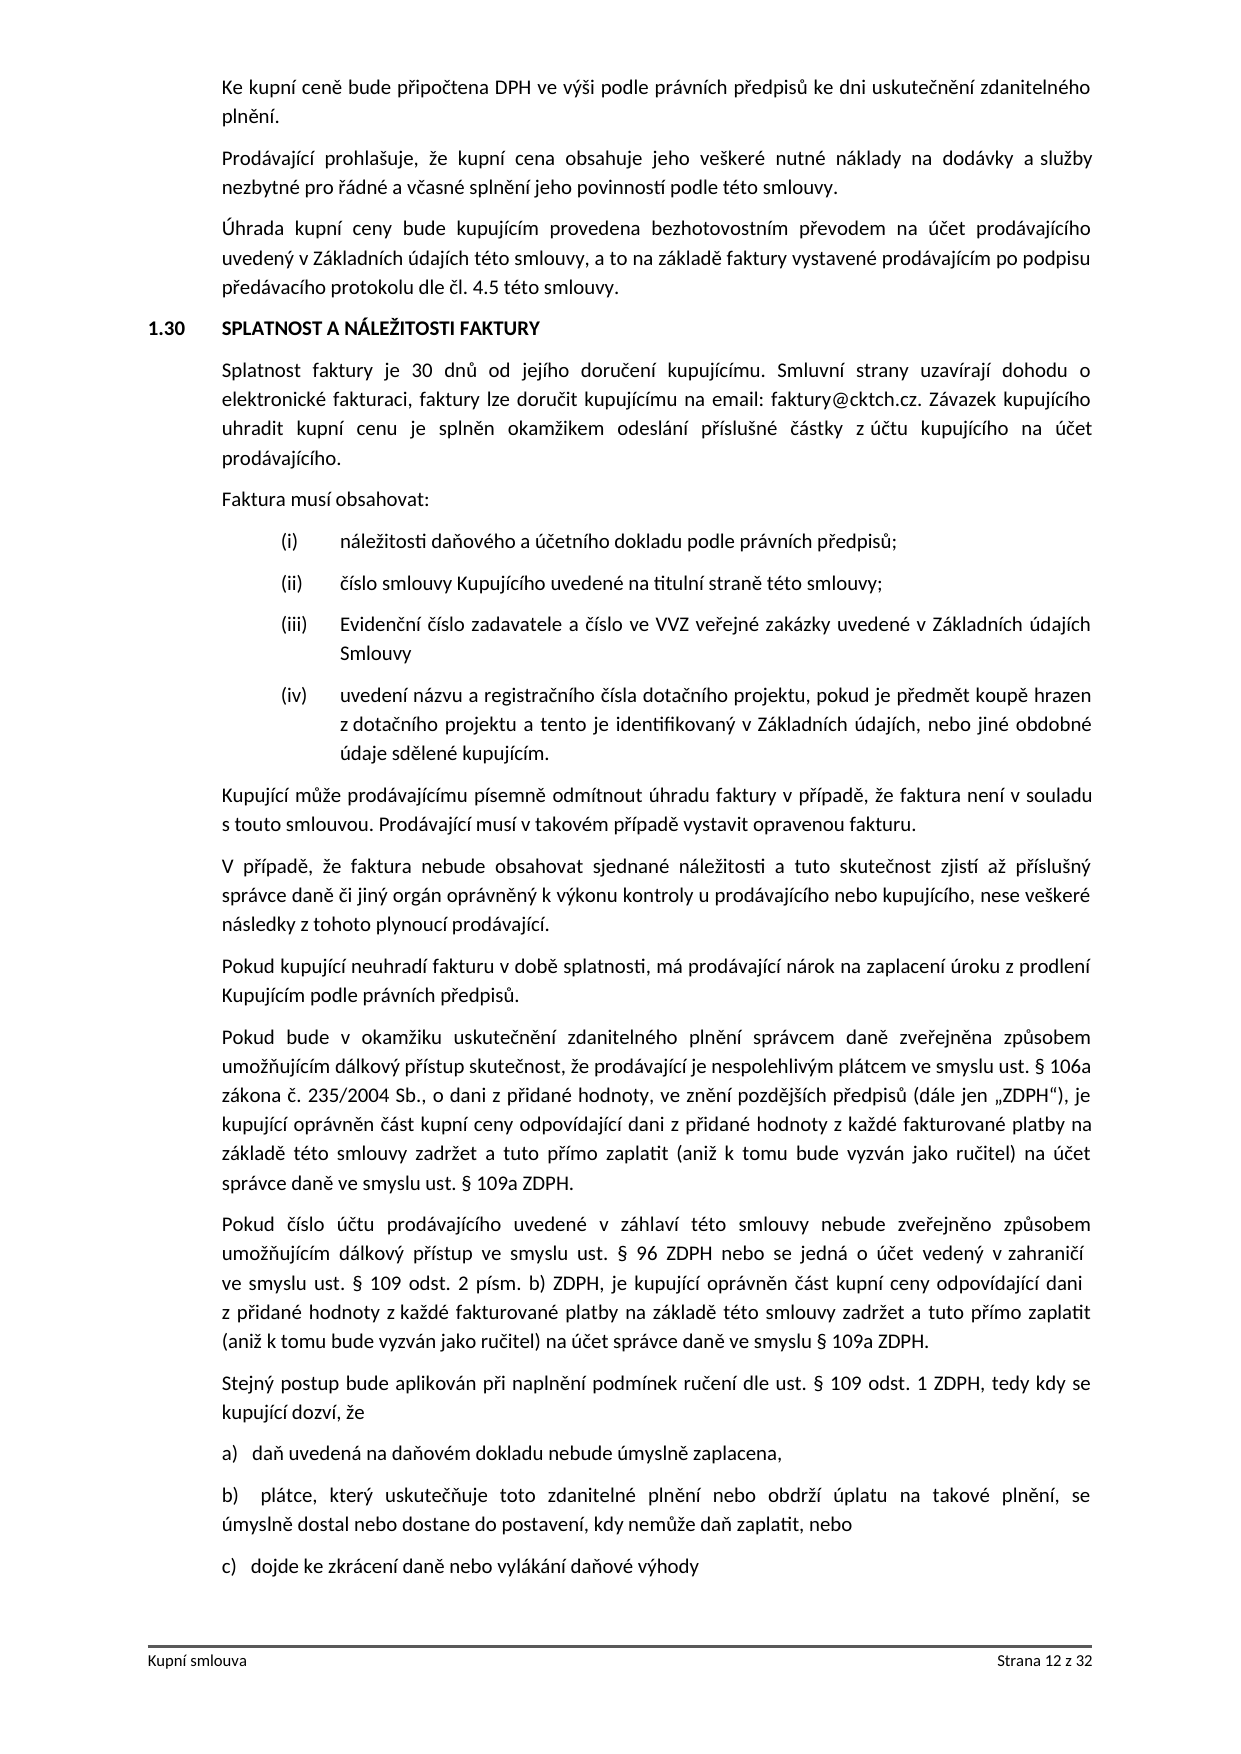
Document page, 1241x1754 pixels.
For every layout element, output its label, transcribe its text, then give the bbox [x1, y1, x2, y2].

text Úhrada kupní ceny bude kupujícím provedena bezhotovostním převodem na účet prodávajícího uvedený v Základních údajích této smlouvy, a to na základě faktury vystavené prodávajícím po podpisu předávacího protokolu dle čl. 4.5 této smlouvy. [222, 216, 1092, 299]
text Splatnost faktury je 30 dnů od jejího doručení kupujícímu. Smluvní strany uzavírají dohodu o elektronické fakturaci, faktury lze doručit kupujícímu na email: faktury@cktch.cz. Závazek kupujícího uhradit kupní cenu je splněn okamžikem odeslání příslušné částky z účtu kupujícího na účet prodávajícího. [222, 357, 1092, 470]
text V případě, že faktura nebude obsahovat sjednané náležitosti a tuto skutečnost zjistí až příslušný správce daně či jiný orgán oprávněný k výkonu kontroly u prodávajícího nebo kupujícího, nese veškeré následky z tohoto plynoucí prodávající. [222, 853, 1092, 937]
text a) daň uvedená na daňovém dokladu nebude úmyslně zaplacena, [222, 1441, 1092, 1466]
text c) dojde ke zkrácení daně nebo vylákání daňové výhody [222, 1553, 1092, 1578]
text Faktura musí obsahovat: [222, 486, 1092, 512]
text Stejný postup bude aplikován při naplnění podmínek ručení dle ust. § 109 odst. 1 ZDPH, tedy kdy se kupující dozví, že [222, 1370, 1092, 1424]
list Evidenční číslo zadavatele a číslo ve VVZ veřejné zakázky uvedené v Základních údajích Smlouvy [281, 611, 1092, 666]
list Splatnost a Náležitosti faktury [148, 316, 1092, 341]
text Pokud kupující neuhradí fakturu v době splatnosti, má prodávající nárok na zaplacení úroku z prodlení Kupujícím podle právních předpisů. [222, 953, 1092, 1008]
text Pokud bude v okamžiku uskutečnění zdanitelného plnění správcem daně zveřejněna způsobem umožňujícím dálkový přístup skutečnost, že prodávající je nespolehlivým plátcem ve smyslu ust. § 106a zákona č. 235/2004 Sb., o dani z přidané hodnoty, ve znění pozdějších předpisů (dále jen „ZDPH“), je kupující oprávněn část kupní ceny odpovídající dani z přidané hodnoty z každé fakturované platby na základě této smlouvy zadržet a tuto přímo zaplatit (aniž k tomu bude vyzván jako ručitel) na účet správce daně ve smyslu ust. § 109a ZDPH. [222, 1024, 1092, 1195]
list číslo smlouvy Kupujícího uvedené na titulní straně této smlouvy; [281, 570, 1092, 595]
list náležitosti daňového a účetního dokladu podle právních předpisů; [281, 528, 1092, 553]
text b) plátce, který uskutečňuje toto zdanitelné plnění nebo obdrží úplatu na takové plnění, se úmyslně dostal nebo dostane do postavení, kdy nemůže daň zaplatit, nebo [222, 1482, 1092, 1537]
text Prodávající prohlašuje, že kupní cena obsahuje jeho veškeré nutné náklady na dodávky a služby nezbytné pro řádné a včasné splnění jeho povinností podle této smlouvy. [222, 145, 1092, 199]
text Kupující může prodávajícímu písemně odmítnout úhradu faktury v případě, že faktura není v souladu s touto smlouvou. Prodávající musí v takovém případě vystavit opravenou fakturu. [222, 782, 1092, 837]
list uvedení názvu a registračního čísla dotačního projektu, pokud je předmět koupě hrazen z dotačního projektu a tento je identifikovaný v Základních údajích, nebo jiné obdobné údaje sdělené kupujícím. [281, 682, 1092, 766]
text Ke kupní ceně bude připočtena DPH ve výši podle právních předpisů ke dni uskutečnění zdanitelného plnění. [222, 74, 1092, 128]
text Pokud číslo účtu prodávajícího uvedené v záhlaví této smlouvy nebude zveřejněno způsobem umožňujícím dálkový přístup ve smyslu ust. § 96 ZDPH nebo se jedná o účet vedený v zahraničí ve smyslu ust. § 109 odst. 2 písm. b) ZDPH, je kupující oprávněn část kupní ceny odpovídající dani z přidané hodnoty z každé fakturované platby na základě této smlouvy zadržet a tuto přímo zaplatit (aniž k tomu bude vyzván jako ručitel) na účet správce daně ve smyslu § 109a ZDPH. [222, 1211, 1092, 1353]
